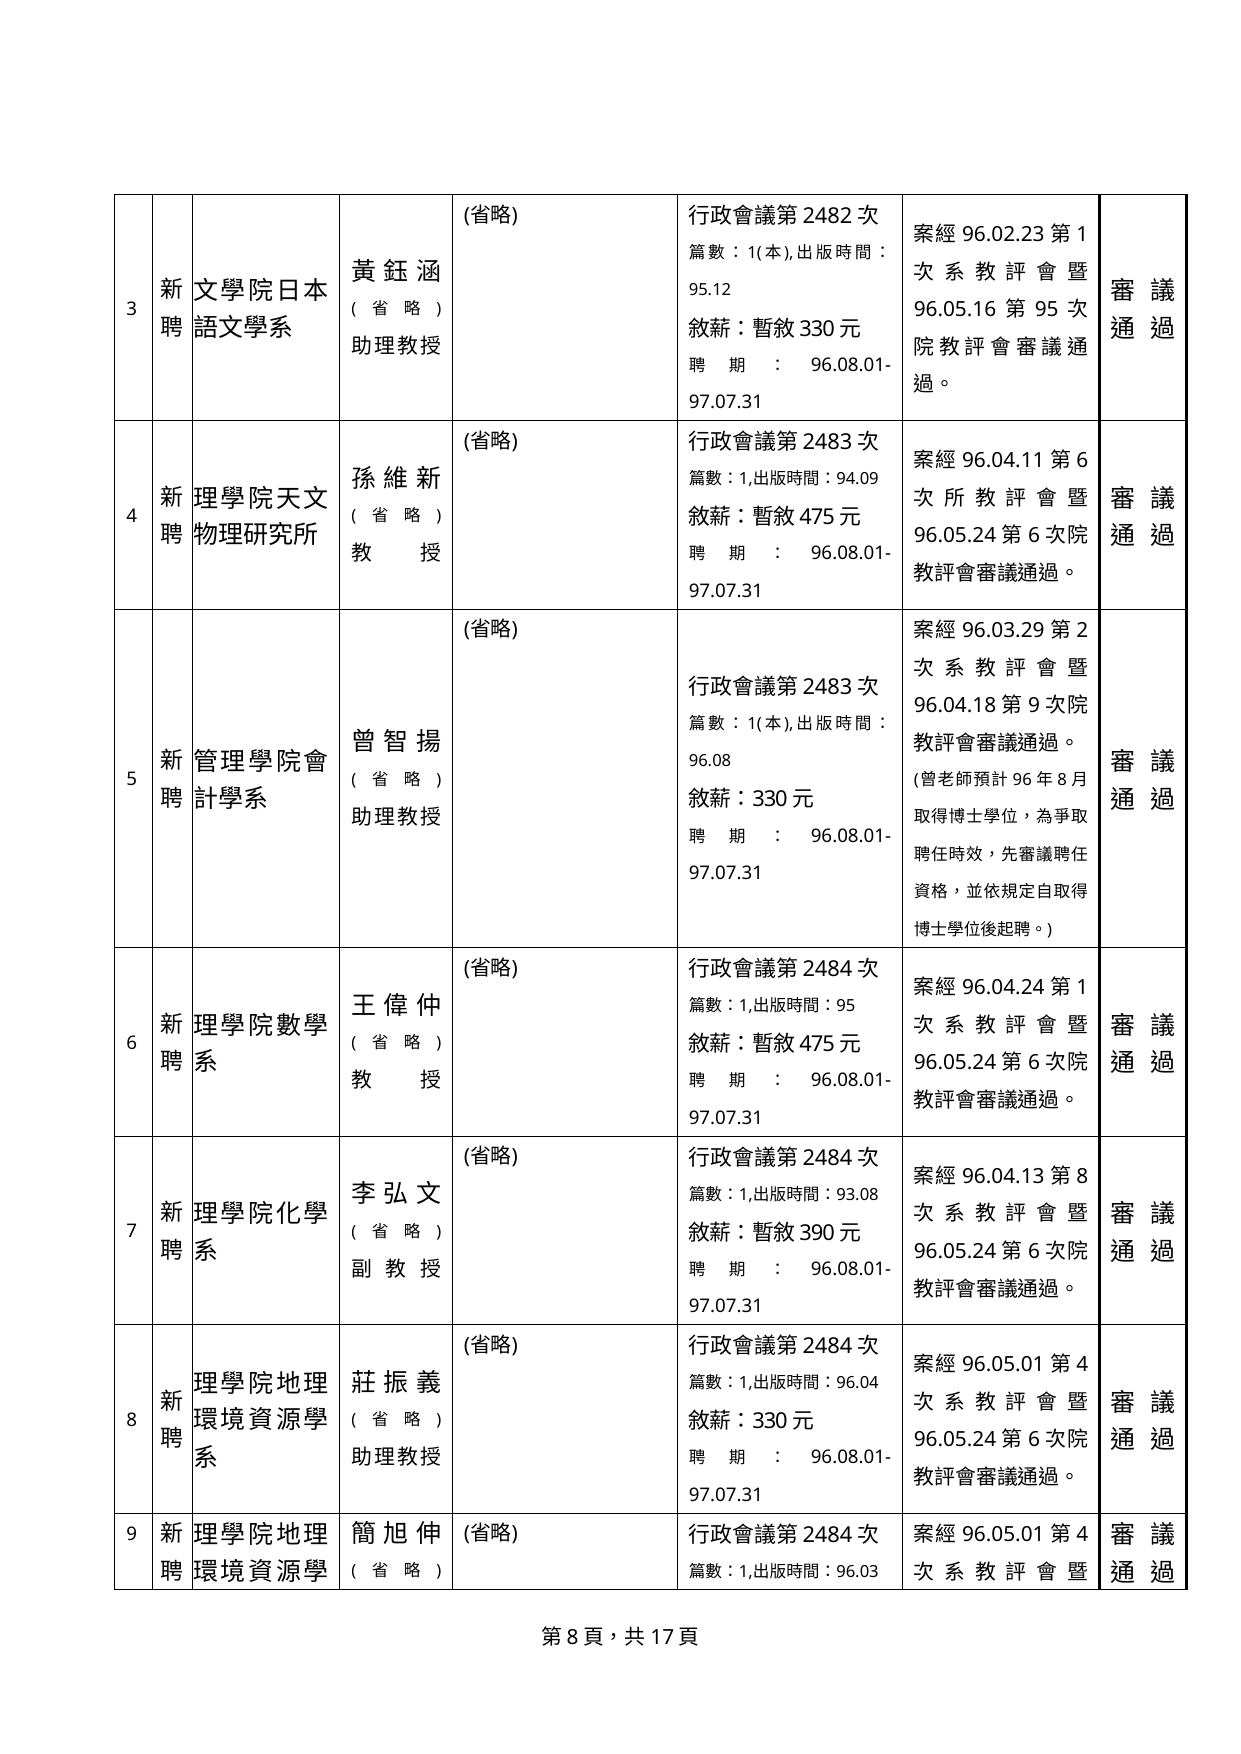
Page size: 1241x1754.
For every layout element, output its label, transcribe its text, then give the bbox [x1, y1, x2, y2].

table_cell 案經96.05.01第4次系教評會暨96.05.24第6次院教評會審議通過。 [903, 1325, 1098, 1513]
table_cell 管理學院會計學系 [193, 610, 339, 947]
table_cell 新聘 [153, 421, 192, 609]
table_cell 孫維新 (省略) 教授 [340, 421, 452, 609]
table_cell 案經96.04.11第6次所教評會暨96.05.24第6次院教評會審議通過。 [903, 421, 1098, 609]
table_cell 理學院天文物理研究所 [193, 421, 339, 609]
table_cell 李弘文 (省略) 副教授 [340, 1137, 452, 1324]
table_cell 新聘 [153, 1325, 192, 1513]
table_cell 理學院數學系 [193, 948, 339, 1136]
table_cell 6 [115, 948, 152, 1136]
table_header 3 [115, 195, 152, 420]
table_cell 7 [115, 1137, 152, 1324]
table_cell 審議通過 [1101, 948, 1185, 1136]
table_header 文學院日本語文學系 [193, 195, 339, 420]
table_cell 4 [115, 421, 152, 609]
table_cell 行政會議第2483次 篇數：1(本),出版時間：96.08 敘薪：330元 聘期：96.08.01-97.07.31 [678, 610, 902, 947]
table_cell (省略) [453, 610, 677, 947]
table_cell 莊振義 (省略) 助理教授 [340, 1325, 452, 1513]
table_cell 理學院化學系 [193, 1137, 339, 1324]
table_header 審議通過 [1101, 195, 1185, 420]
table_cell 審議通過 [1101, 1137, 1185, 1324]
table_cell (省略) [453, 1325, 677, 1513]
table_header 案經96.02.23第1次系教評會暨96.05.16第95次院教評會審議通過。 [903, 195, 1098, 420]
table_cell (省略) [453, 1514, 677, 1589]
table_cell 行政會議第2484次 篇數：1,出版時間：95 敘薪：暫敘475元 聘期：96.08.01-97.07.31 [678, 948, 902, 1136]
table_cell 9 [115, 1514, 152, 1589]
table_cell 行政會議第2484次 篇數：1,出版時間：93.08 敘薪：暫敘390元 聘期：96.08.01-97.07.31 [678, 1137, 902, 1324]
table_cell 8 [115, 1325, 152, 1513]
table_cell 審議通過 [1101, 610, 1185, 947]
table_cell (省略) [453, 421, 677, 609]
table_cell 簡旭伸 (省略) [340, 1514, 452, 1589]
table_header 新聘 [153, 195, 192, 420]
table_header 黃鈺涵 (省略) 助理教授 [340, 195, 452, 420]
table_cell 理學院地理環境資源學 [193, 1514, 339, 1589]
table_cell 案經96.03.29第2次系教評會暨96.04.18第9次院教評會審議通過。 (曾老師預計96年8月取得博士學位，為爭取聘任時效，先審議聘任資格，並依規定自取得博士學位後起聘。) [903, 610, 1098, 947]
table_cell 曾智揚 (省略) 助理教授 [340, 610, 452, 947]
table_cell 王偉仲 (省略) 教授 [340, 948, 452, 1136]
table_cell 5 [115, 610, 152, 947]
table_cell (省略) [453, 948, 677, 1136]
table_cell 新聘 [153, 948, 192, 1136]
table_header 行政會議第2482次 篇數：1(本),出版時間：95.12 敘薪：暫敘330元 聘期：96.08.01-97.07.31 [678, 195, 902, 420]
table_cell 案經96.05.01第4次系教評會暨 [903, 1514, 1098, 1589]
table_cell 審議通過 [1101, 1325, 1185, 1513]
table_cell 新聘 [153, 610, 192, 947]
table_cell 行政會議第2484次 篇數：1,出版時間：96.03 [678, 1514, 902, 1589]
table_cell 行政會議第2483次 篇數：1,出版時間：94.09 敘薪：暫敘475元 聘期：96.08.01-97.07.31 [678, 421, 902, 609]
table_cell 審議通過 [1101, 1514, 1185, 1589]
table_header (省略) [453, 195, 677, 420]
table_cell 新聘 [153, 1514, 192, 1589]
table_cell 案經96.04.13第8次系教評會暨96.05.24第6次院教評會審議通過。 [903, 1137, 1098, 1324]
table_cell (省略) [453, 1137, 677, 1324]
table_cell 案經96.04.24第1次系教評會暨96.05.24第6次院教評會審議通過。 [903, 948, 1098, 1136]
table_cell 行政會議第2484次 篇數：1,出版時間：96.04 敘薪：330元 聘期：96.08.01-97.07.31 [678, 1325, 902, 1513]
table_cell 審議通過 [1101, 421, 1185, 609]
table_cell 新聘 [153, 1137, 192, 1324]
table_cell 理學院地理環境資源學系 [193, 1325, 339, 1513]
